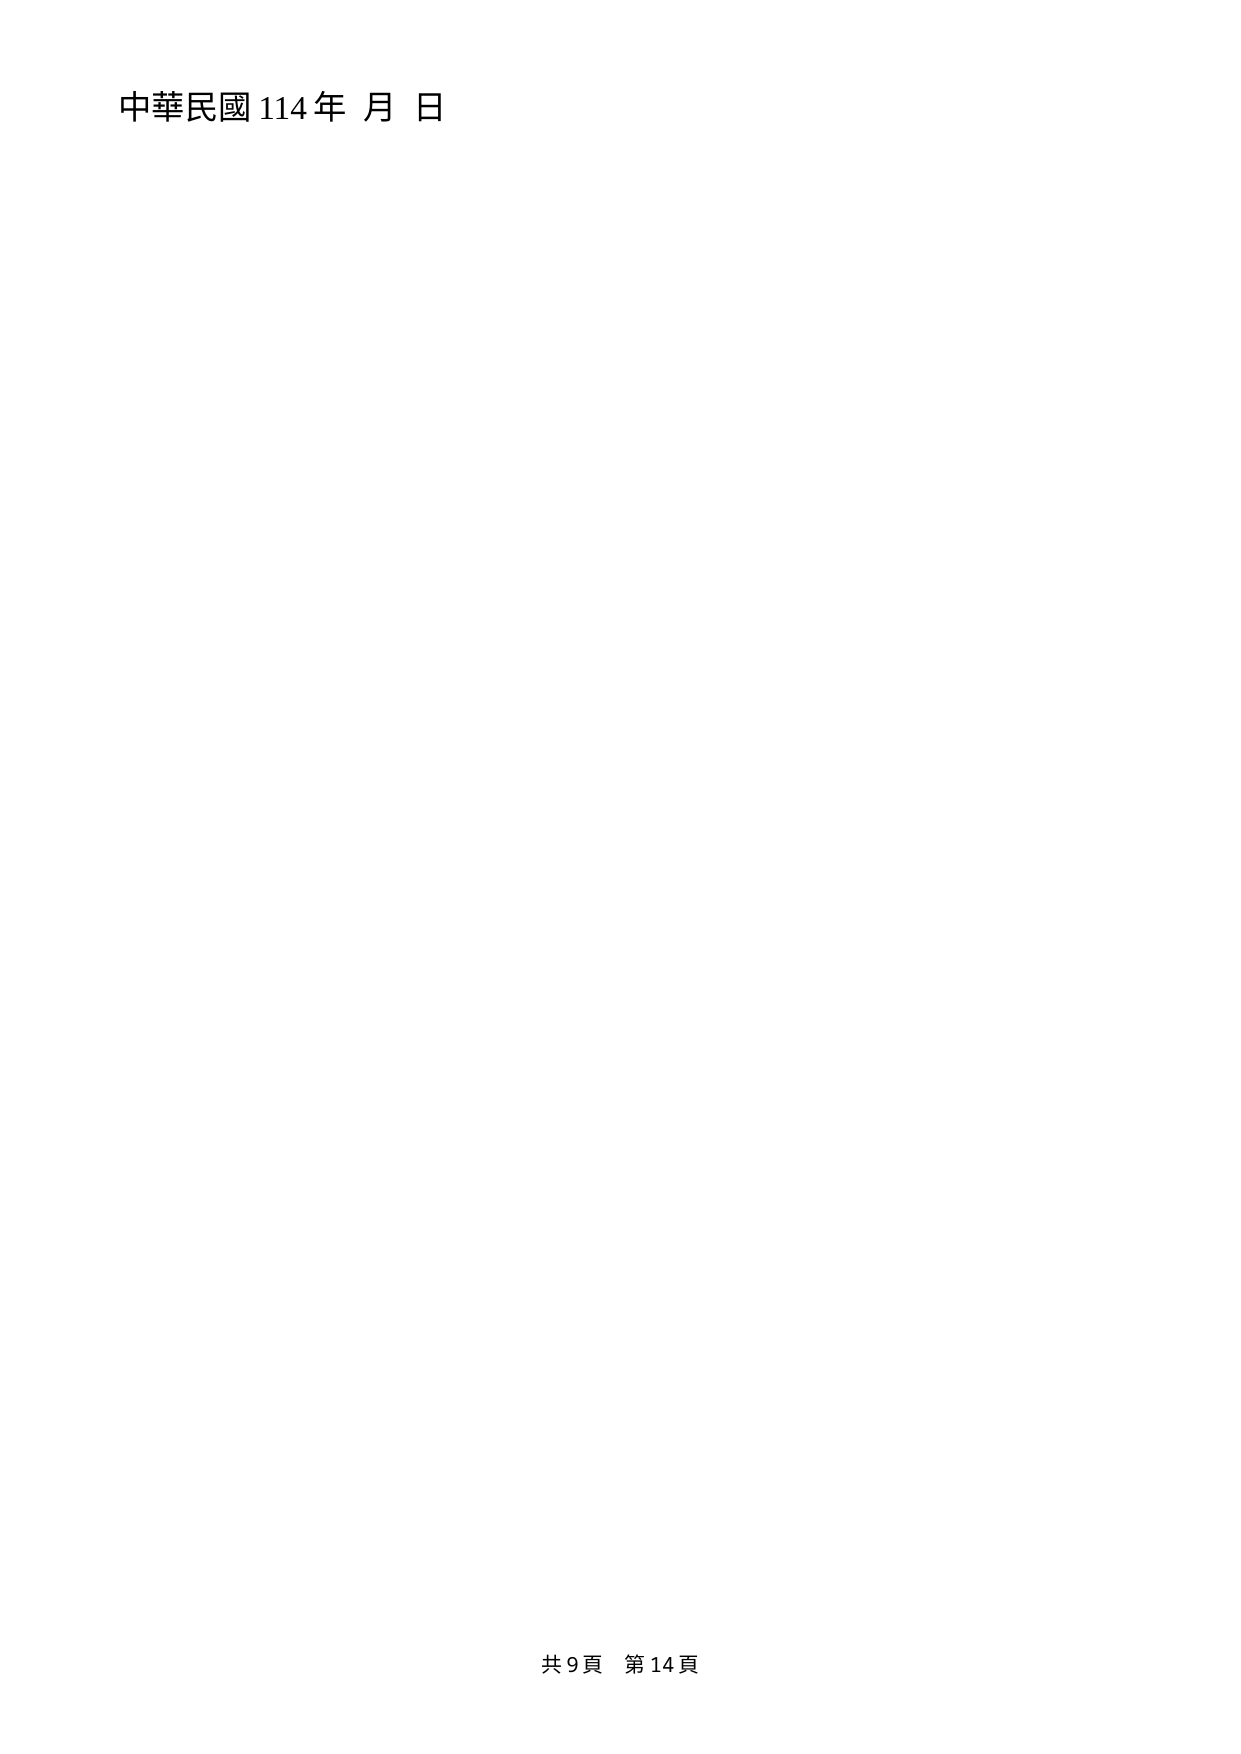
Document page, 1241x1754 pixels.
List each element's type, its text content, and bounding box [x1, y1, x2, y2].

text 中華民國114年 月 日 [118, 81, 1122, 129]
